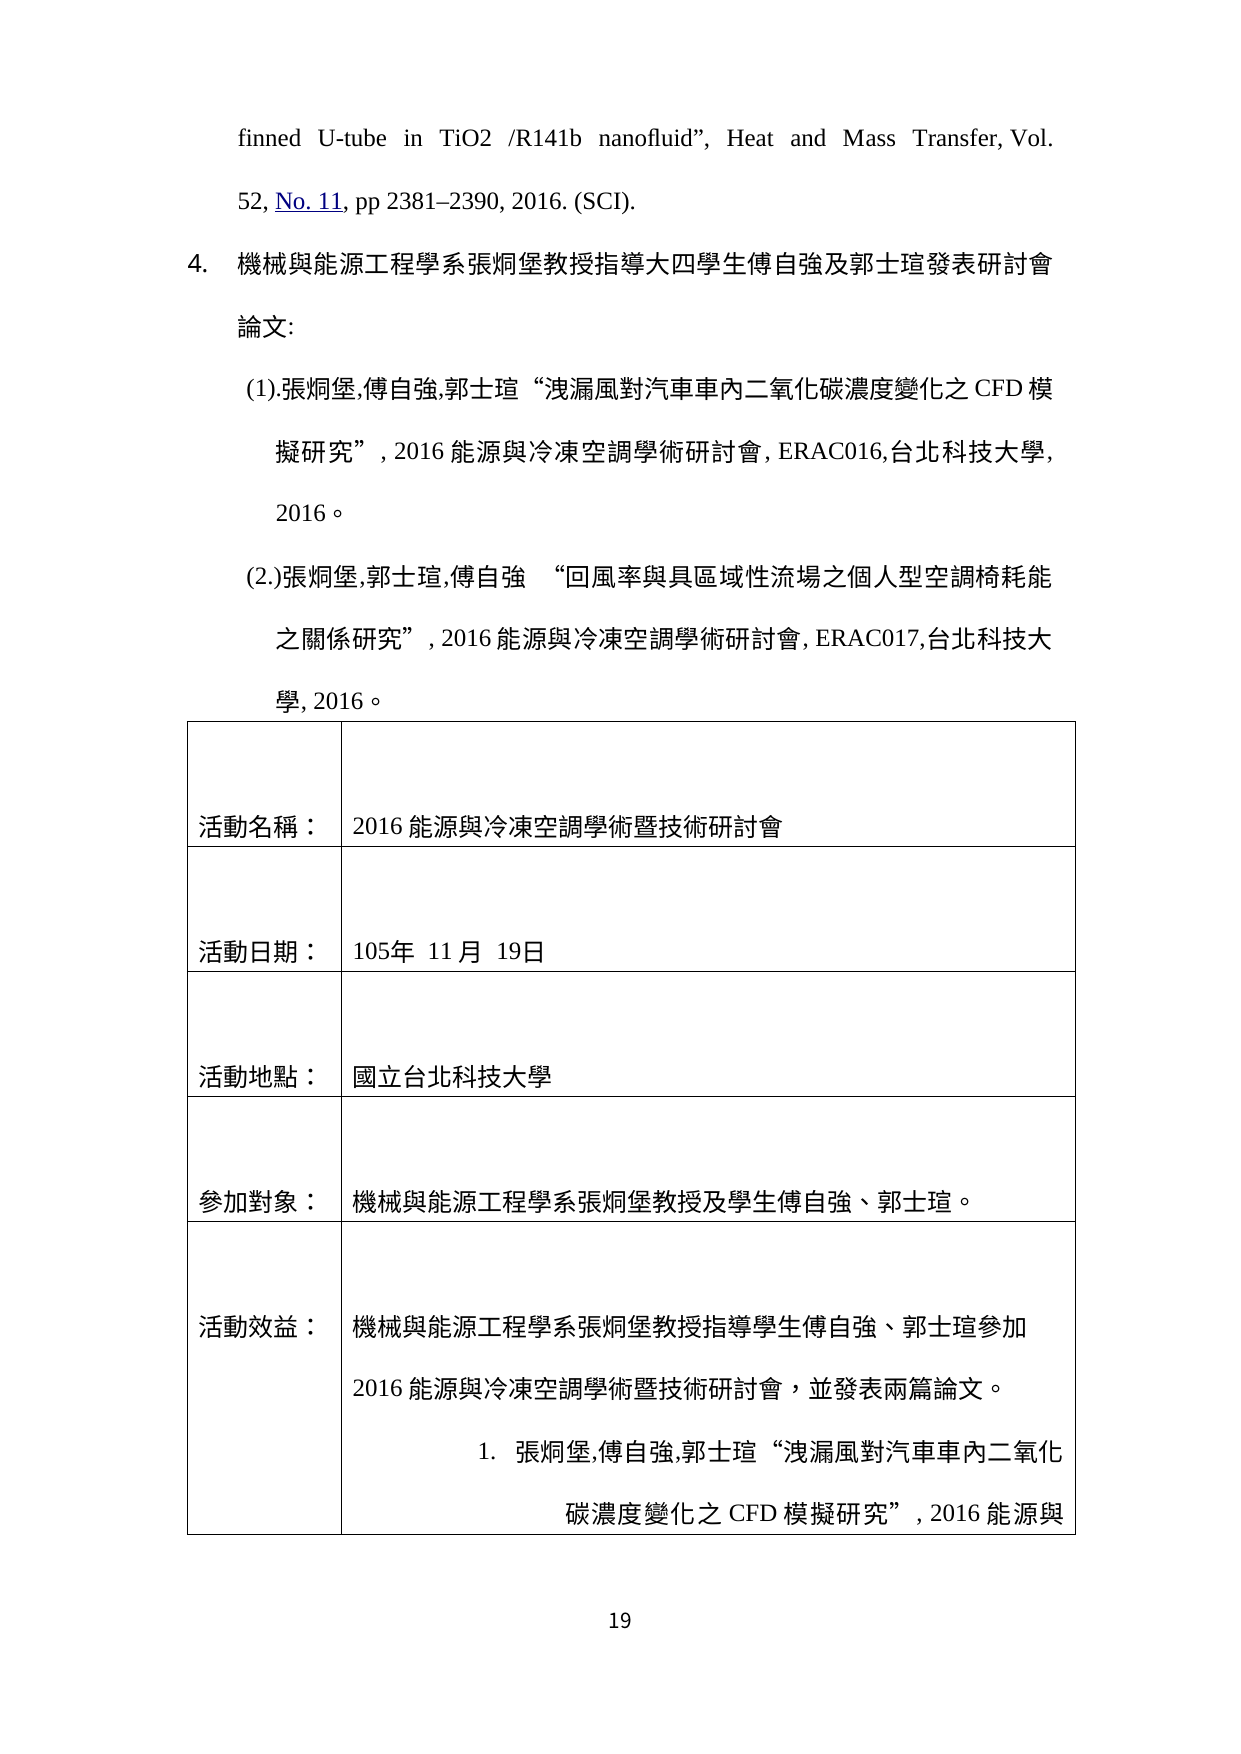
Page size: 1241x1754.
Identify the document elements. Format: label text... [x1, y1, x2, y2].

table_cell 105年 11 月 19日 [342, 847, 1075, 971]
table_cell 機械與能源工程學系張烔堡教授指導學生傅自強、郭士瑄參加2016 能源與冷凍空調學術暨技術研討會，並發表兩篇論文。 張烔堡,傅自強,郭士瑄“洩漏風對汽車車內二氧化碳濃度變化之CFD模擬研究”, 2016能源與 [342, 1222, 1075, 1534]
list 機械與能源工程學系張烔堡教授指導大四學生傅自強及郭士瑄發表研討會論文: [187, 221, 1053, 346]
table_header 活動名稱： [188, 722, 341, 846]
table_cell 活動效益： [188, 1222, 341, 1534]
text finned U-tube in TiO2 /R141b nanoﬂuid”, Heat and Mass Transfer, Vol. 52, No. 11, pp 2381–2390, 2016. (SCI). [237, 96, 1053, 221]
table_cell 機械與能源工程學系張烔堡教授及學生傅自強、郭士瑄。 [342, 1097, 1075, 1221]
text (1).張烔堡,傅自強,郭士瑄“洩漏風對汽車車內二氧化碳濃度變化之CFD模擬研究”, 2016能源與冷凍空調學術研討會, ERAC016,台北科技大學, 2016。 [246, 346, 1053, 534]
table_cell 國立台北科技大學 [342, 972, 1075, 1096]
table_cell 活動地點： [188, 972, 341, 1096]
table_cell 參加對象： [188, 1097, 341, 1221]
table_header 2016 能源與冷凍空調學術暨技術研討會 [342, 722, 1075, 846]
table_cell 活動日期： [188, 847, 341, 971]
text (2.)張烔堡,郭士瑄,傅自強 “回風率與具區域性流場之個人型空調椅耗能之關係研究”, 2016能源與冷凍空調學術研討會, ERAC017,台北科技大學, 2016。 [246, 534, 1053, 721]
